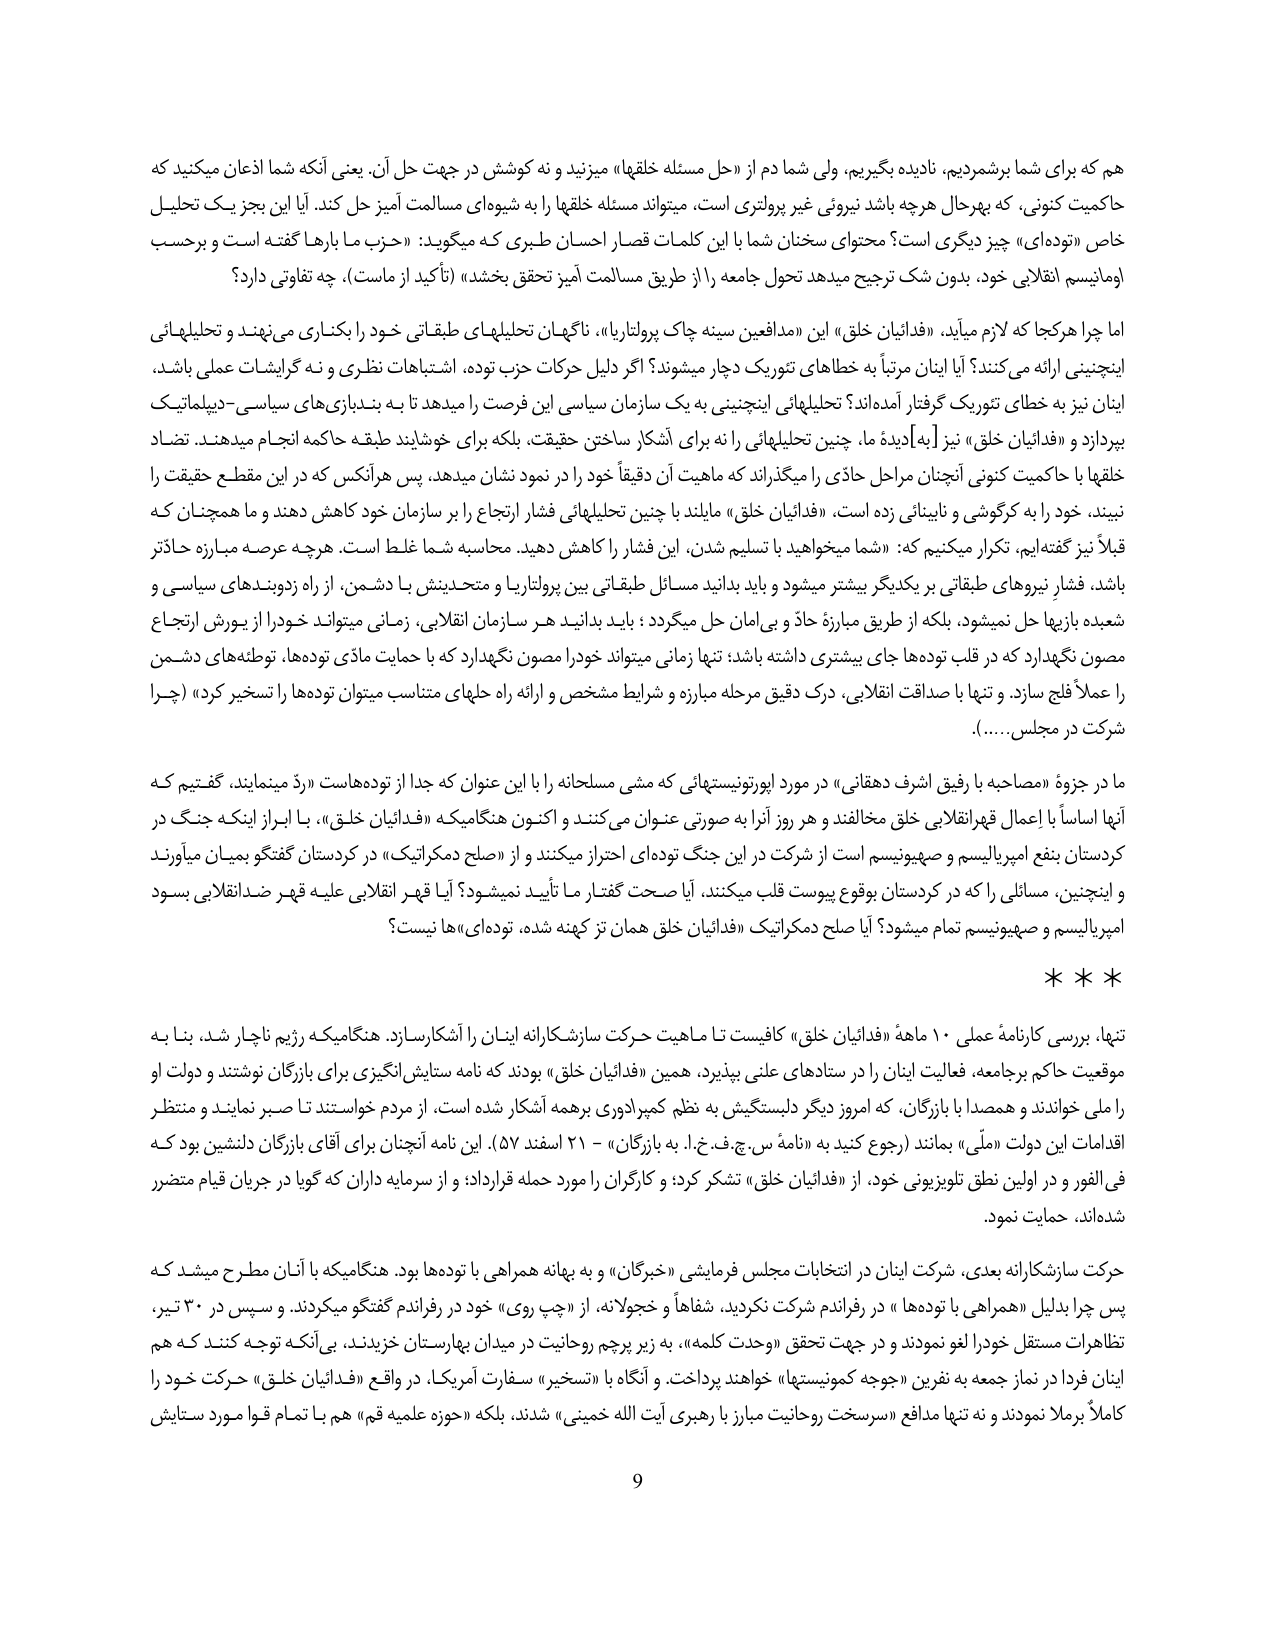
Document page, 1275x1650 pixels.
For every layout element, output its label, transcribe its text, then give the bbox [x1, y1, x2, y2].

text حرکت سازشکارانه بعدی، شرکت اینان در انتخابات مجلس فرمایشی «خبرگان» و به بهانه همراهی با توده‌ها بود. هنگامیکه با آنان مطرح میشد که پس چرا بدلیل «همراهی با توده‌ها » در رفراندم شرکت نکردید، شفاهاً و خجولانه، از «چپ روی» خود در رفراندم گفتگو میکردند. و سپس در ۳۰ تیر، تظاهرات مستقل خودرا لغو نمودند و در جهت تحقق «وحدت کلمه»، به زیر پرچم روحانیت در میدان بهارستان خزیدند، بی‌آنکه توجه کنند که هم اینان فردا در نماز جمعه به نفرین «جوجه کمونیستها» خواهند پرداخت. و آنگاه با «تسخیر» سفارت آمریکا، در واقع «فدائیان خلق» حرکت خود را کاملاٌ برملا نمودند و نه تنها مدافع «سرسخت روحانیت مبارز با رهبری آیت الله خمینی» شدند، بلكه «حوزه علمیه قم» هم با تمام قوا مورد ستایش قرار گرفت. بی‌آنکه برای آنان مهم باشد که حاکمیت از جریان سفارت چگونه سود خواهد جست و چگونه به بهانه مبارزه ضدامپریالیستی، بارها و بارها، چریکهای فدائی خلق را امریکائی خطاب خواهد کرد، همانگونه که محمدرضا شاه در تبلیغات خود، ما را ایادی عراق معرفی مینمود. اگر ما شعار بسیج مسلحانه توده‌ها را در مقابله با تهاجم امپریالیسم مطرح نمودیم، «فدائیان خلق به همین دلیل ما را آنارشیست خطاب نمودند، حال که حاکمیت که برای فریب توده، همین شعار را بشكل كاملاً صوری مطرح میکند، «فدائیان خلق» فی‌الفور عاشق و شیفته بسیج مسلحانه توده‌ای در مقابله با تهاجم امپریالیسم میشوند. [150, 1252, 1125, 1432]
text اما تحلیلها به همینجا ختم نمی‌شود. وقتی آنها میگویند:« حل مسئله خلقها از طریق جنگ فقط بسود امپریالیسم، صهیونیسم و ارتجاع وابسته بآن است» (تیتر سرمقاله «کار» شماره ۲۹- تاكید از ماست) و یا «ما بار دیگر اعلام می‌کنیم که راه حل مسائل مردم و همچنین مسئله خلقها از طریق جنگ فقط بسود امپریالیسم، صهیونیسم و ارتجاع وابسته بآن تمام میشود…..» (مقاله کار، شماره ۱۹-تاکید از ماست، به چه اشاره می‌کنند؟ می‌بینیم که تحلیل طبقاتی یکبار دیگر در نوشته اینان ناپدید میشود. قطعاً «فدائیان خلق» معتقد نیستند که پرولتاریا حاکمیت را در دست دارد. پس چگونه است که میخواهند در شرایطی که طبقه یا طبقات غیرپرولترى (با هر تحلیلی که از آن دارند) در رأس حاکمیت‌اند، مسئلهٔ خلقها و مردم را، آنهم به شیوه‌ای مسالمت آمیز، حل نمایند و بروز جنگ برای حل این مسائل را بسود امپریالیسم، صهیونیسم و ارتجاع میدانند؟ این گفتار، چه «فدائیان خلق» بخواهند و چه نخواهند، میتواند چیزی جز تز گذار مسالمت آمیز رویزیونیستهای کهنه کار باشد؟ «فدائیان خلق» خواهند گفت: دیدید، اینها گفتار ما را قلب میکنند. ما مسائل را در شرایط کنونی مطرح کرده‌ایم. ما پاسخ میدهیم : شرایط کنونی بیانی کلی است. شما بارها در طول حرکت خود بعد از قیام دست به دامان «شرایط کنونی» شده‌اید و هر بار بی‌آنکه بطور مشخص این شرایط را توضیح دهید، عمل خودرا توجیه نموده‌اید. اگر بیاد داشته باشید، شما در جریان انتخاباتِ کذائی مجلس خبرگان نیز به «مقطع کنونی» اشاره نمودید و عمل خود مبنی بر شرکت در انتخابات را توجیه کردید، بی‌آنکه کوچکترین توضیح مشخصی دربارهٔ «مقطع کنونی» بدهید. شما گفتید: «بنظر ما در مقطع کنونی برای نشان دادن واقعیتهای فوق به توده‌ها که در مرحلهٔ کسب آگاهیهای سیاسی-اجتماعی هستند، شرکت فعال و آگاهگرانه ما در انتخابات کمک موثری خواهد بود». («كار»-دوشنبه اول مرداد تأکید از ماست) و ما در همان موقع گفتیم: «بنظر میرسد منظور آنها از مقطع کنونی همان مجموعهٔ شرایط عینی و ذهنی است، ولی چرا آنها کوشش در توضیح این مجموعه نمیکنند؟ ما میگوئیم بیائید ابتدا این مقطع کنونی را تشریح کنیم، زیرا بدون دست زدن به چنین کاری، دلائل شرکت شما نمیتواند اساسی داشته باشد: (چرا شرکت در مجلس فرمایشی «خبرگان» فریب توده‌هاست؟). اگر بپذیریم که شما معتقدید در شرایط کنونی: «امپریالیسم و صهیونیسم و سرسپردگان داخلی آن اینک همه نیروهای خود را برای سرکوبی خلقهای ایران و نیروهای انقلابی و مبارز بکارگرفته‌اند»، پس چگونه انتظار دارید که «حل مسئله خلقها» و راه حل مسائل مردم از طریق مسالمت آمیز صورت بگیرد؟ بیائید تمامی این دلائلی را هم که برای شما برشمردیم، نادیده بگیریم، ولی شما دم از «حل مسئله خلقها» میزنید و نه کوشش در جهت حل آن. یعنی آنکه شما اذعان میکنید که حاکمیت کنونی، که بهرحال هر‌چه باشد نیروئی غیر پرولتری است، میتواند مسئله خلقها را به شیوه‌ای مسالمت آمیز حل کند. آیا این بجز یک تحلیل خاص «توده‌ای» چیز دیگری است؟ محتوای سخنان شما با این کلمات قصار احسان طبری که میگوید: «حزب ما بارها گفته است و برحسب اومانیسم انقلابی خود، بدون شک ترجیح میدهد تحول جامعه را از طریق مسالمت آمیز تحقق بخشد» (تأکید از ماست)، چه تفاوتی دارد؟ [150, 150, 1125, 294]
text ＊ ＊ ＊ [150, 963, 1125, 999]
text اما چرا هرکجا که لازم میآید، «فدائیان خلق» این «مدافعین سینه چاک پرولتاریا»، ناگهان تحلیلهای طبقاتی خود را بکناری می‌نهند و تحلیلهائی اینچنینی ارائه می‌کنند؟ آیا اینان مرتباً به خطا‌های تئوریک دچار میشوند؟ اگر دلیل حرکات حزب توده، اشتباهات نظری و نه گرایشات عملی باشد، اینان نیز به خطای تئوریک گرفتار آمده‌اند؟ تحلیلهائی اینچنینی به یک سازمان سیاسی این فرصت را میدهد تا به بندبازی‌های سیاسی-دیپلماتیک بپردازد و «فدائیان خلق» نیز [به]دیدهٔ ما، چنین تحلیلهائی را نه برای آشکار ساختن حقیقت، بلکه برای خوشایند طبقه حاکمه انجام میدهند. تضاد خلقها با حاکمیت کنونی آنچنان مراحل حادّی را میگذراند که ماهیت آن دقیقاً خود را در نمود نشان میدهد، پس هر‌آنکس که در این مقطع حقیقت را نبیند، خود را به کرگوشی و نابینائی زده است، «فدائیان خلق» مایلند با چنین تحلیلهائی فشار ارتجاع را بر سازمان خود کاهش دهند و ما همچنان که قبلاً نیز گفته‌ایم، تکرار میکنیم که: «شما میخواهید با تسلیم شدن، این فشار را کاهش دهید. محاسبه شما غلط است. هرچه عرصه مبارزه حادّتر باشد، فشارِ نیروهای طبقاتی بر یکدیگر بیشتر میشود و باید بدانید مسائل طبقاتی بین پرولتاریا و متحدینش با دشمن، از راه زد‌‌و‌‌بندهای سیاسی و شعبده بازیها حل نمیشود، بلکه از طریق مبارزهٔ حادّ و بی‌امان حل میگردد ؛ باید بدانید هر سازمان انقلابی، زمانی میتواند خودرا از یورش ارتجاع مصون نگهدارد که در قلب توده‌ها جای بیشتری داشته باشد؛ تنها زمانی میتواند خودرا مصون نگهدارد که با حمایت مادّی توده‌ها، توطئه‌های دشمن را عملاً فلج سازد. و تنها با صداقت انقلابی، درک دقیق مرحله مبارزه و شرایط مشخص و ارائه راه حلهای متناسب میتوان توده‌ها را تسخیر کرد» (چرا شرکت در مجلس…..). [150, 312, 1125, 746]
text ما در جزوهٔ «مصاحبه با رفیق اشرف دهقانی» در مورد اپورتونیستهائی که مشی مسلحانه را با این عنوان که جدا از توده‌هاست «ردّ مینمایند، گفتیم که آنها اساساً با اِعمال قهرانقلابی خلق مخالفند و هر روز آنرا به صورتی عنوان می‌کنند و اکنون هنگامیکه «فدائیان خلق»، با ابراز اینکه جنگ در کردستان بنفع امپریالیسم و صهیونیسم است از شرکت در این جنگ توده‌ای احتراز میکنند و از «صلح دمکراتیک» در کردستان گفتگو بمیان میآورند و اینچنین، مسائلی را که در کردستان بوقوع پیوست قلب میکنند، آیا صحت گفتار ما تأیید نمیشود؟ آیا قهر انقلابی علیه قهر ضدانقلابی بسود امپریالیسم و صهیونیسم تمام میشود؟ آیا صلح دمکراتیک «فدائیان خلق همان تز کهنه شده، توده‌ای»ها نیست؟ [150, 764, 1125, 945]
text تنها، بررسی کارنامهٔ عملی ۱۰ ماههٔ «فدائیان خلق» کافیست تا ماهیت حرکت سازشکارانه اینان را آشکارسازد. هنگامیکه رژیم ناچار شد، بنا به موقعیت حاکم برجامعه، فعالیت اینان را در ستادهای علنی بپذیرد، همین «فدائیان خلق» بودند که نامه ستایش‌انگیزی برای بازرگان نوشتند و دولت او را ملی خواندند و همصدا با بازرگان، که امروز دیگر دلبستگیش به نظم کمپرادوری برهمه آشکار شده است، از مردم خواستند تا صبر نمایند و منتظر اقدامات این دولت «ملّی» بمانند (رجوع کنید به «نامهٔ س.چ.ف.خ.ا. به بازرگان» - ۲۱ اسفند ۵۷). این نامه آنچنان برای آقای بازرگان دلنشین بود که فی‌الفور و در اولین نطق تلویزیونی خود، از «فدائیان خلق» تشکر کرد؛ و کارگران را مورد حمله قرارداد؛ و از سرمایه داران که گویا در جریان قیام متضرر شده‌اند، حمایت نمود. [150, 1017, 1125, 1234]
